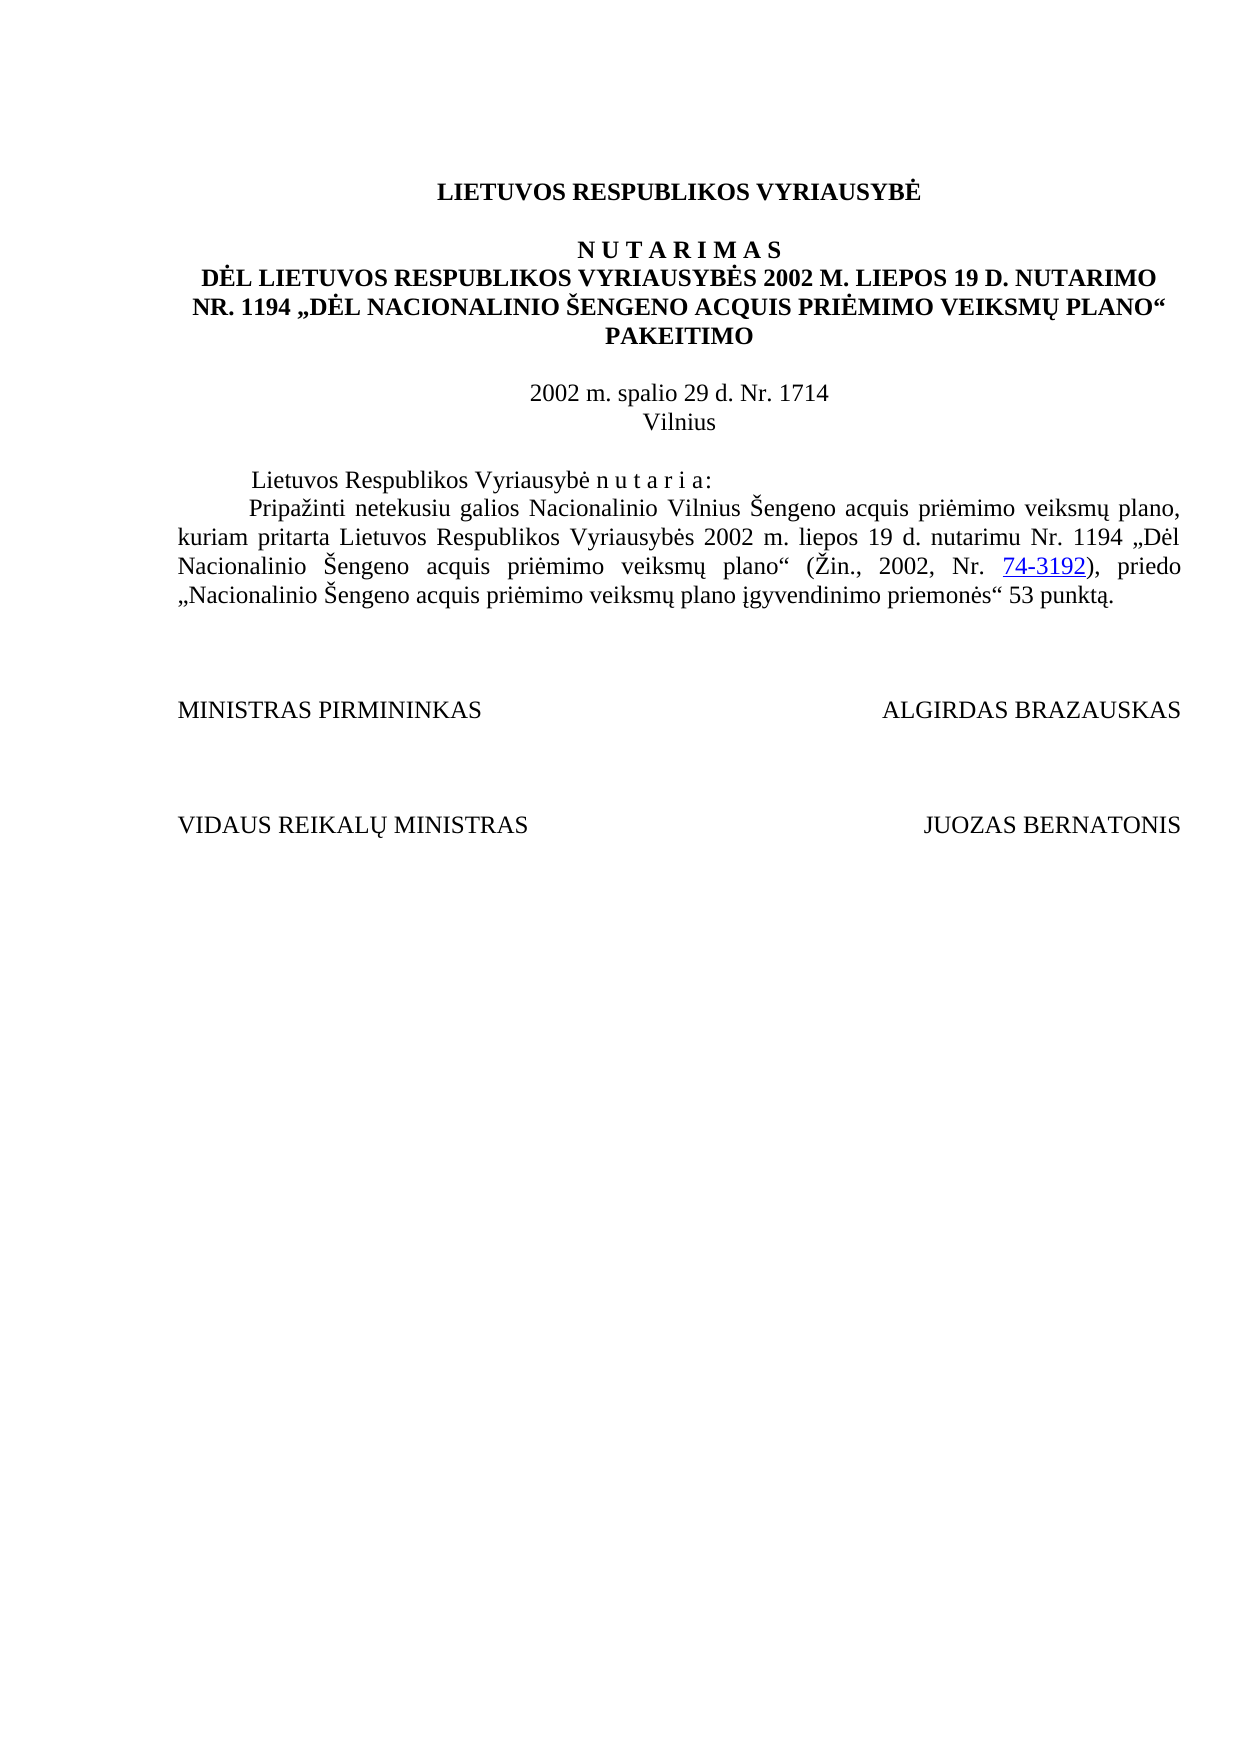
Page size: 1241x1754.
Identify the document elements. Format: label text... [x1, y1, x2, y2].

text Pripažinti netekusiu galios Nacionalinio Vilnius Šengeno acquis priėmimo veiksmų plano, kuriam pritarta Lietuvos Respublikos Vyriausybės 2002 m. liepos 19 d. nutarimu Nr. 1194 „Dėl Nacionalinio Šengeno acquis priėmimo veiksmų plano“ (Žin., 2002, Nr. 74-3192), priedo „Nacionalinio Šengeno acquis priėmimo veiksmų plano įgyvendinimo priemonės“ 53 punktą. [177, 493, 1181, 608]
text Lietuvos Respublikos Vyriausybė nutaria: [177, 465, 1181, 493]
text Vilnius [177, 407, 1181, 436]
text DĖL LIETUVOS RESPUBLIKOS VYRIAUSYBĖS 2002 M. LIEPOS 19 D. NUTARIMO NR. 1194 „DĖL NACIONALINIO ŠENGENO ACQUIS PRIĖMIMO VEIKSMŲ PLANO“ PAKEITIMO [177, 263, 1181, 350]
text N U T A R I M A S [177, 235, 1181, 263]
text 2002 m. spalio 29 d. Nr. 1714 [177, 378, 1181, 407]
text LIETUVOS RESPUBLIKOS VYRIAUSYBĖ [177, 177, 1181, 206]
text MINISTRAS PIRMININKAS ALGIRDAS BRAZAUSKAS [177, 695, 1181, 723]
text VIDAUS REIKALŲ MINISTRAS JUOZAS BERNATONIS [177, 810, 1181, 838]
